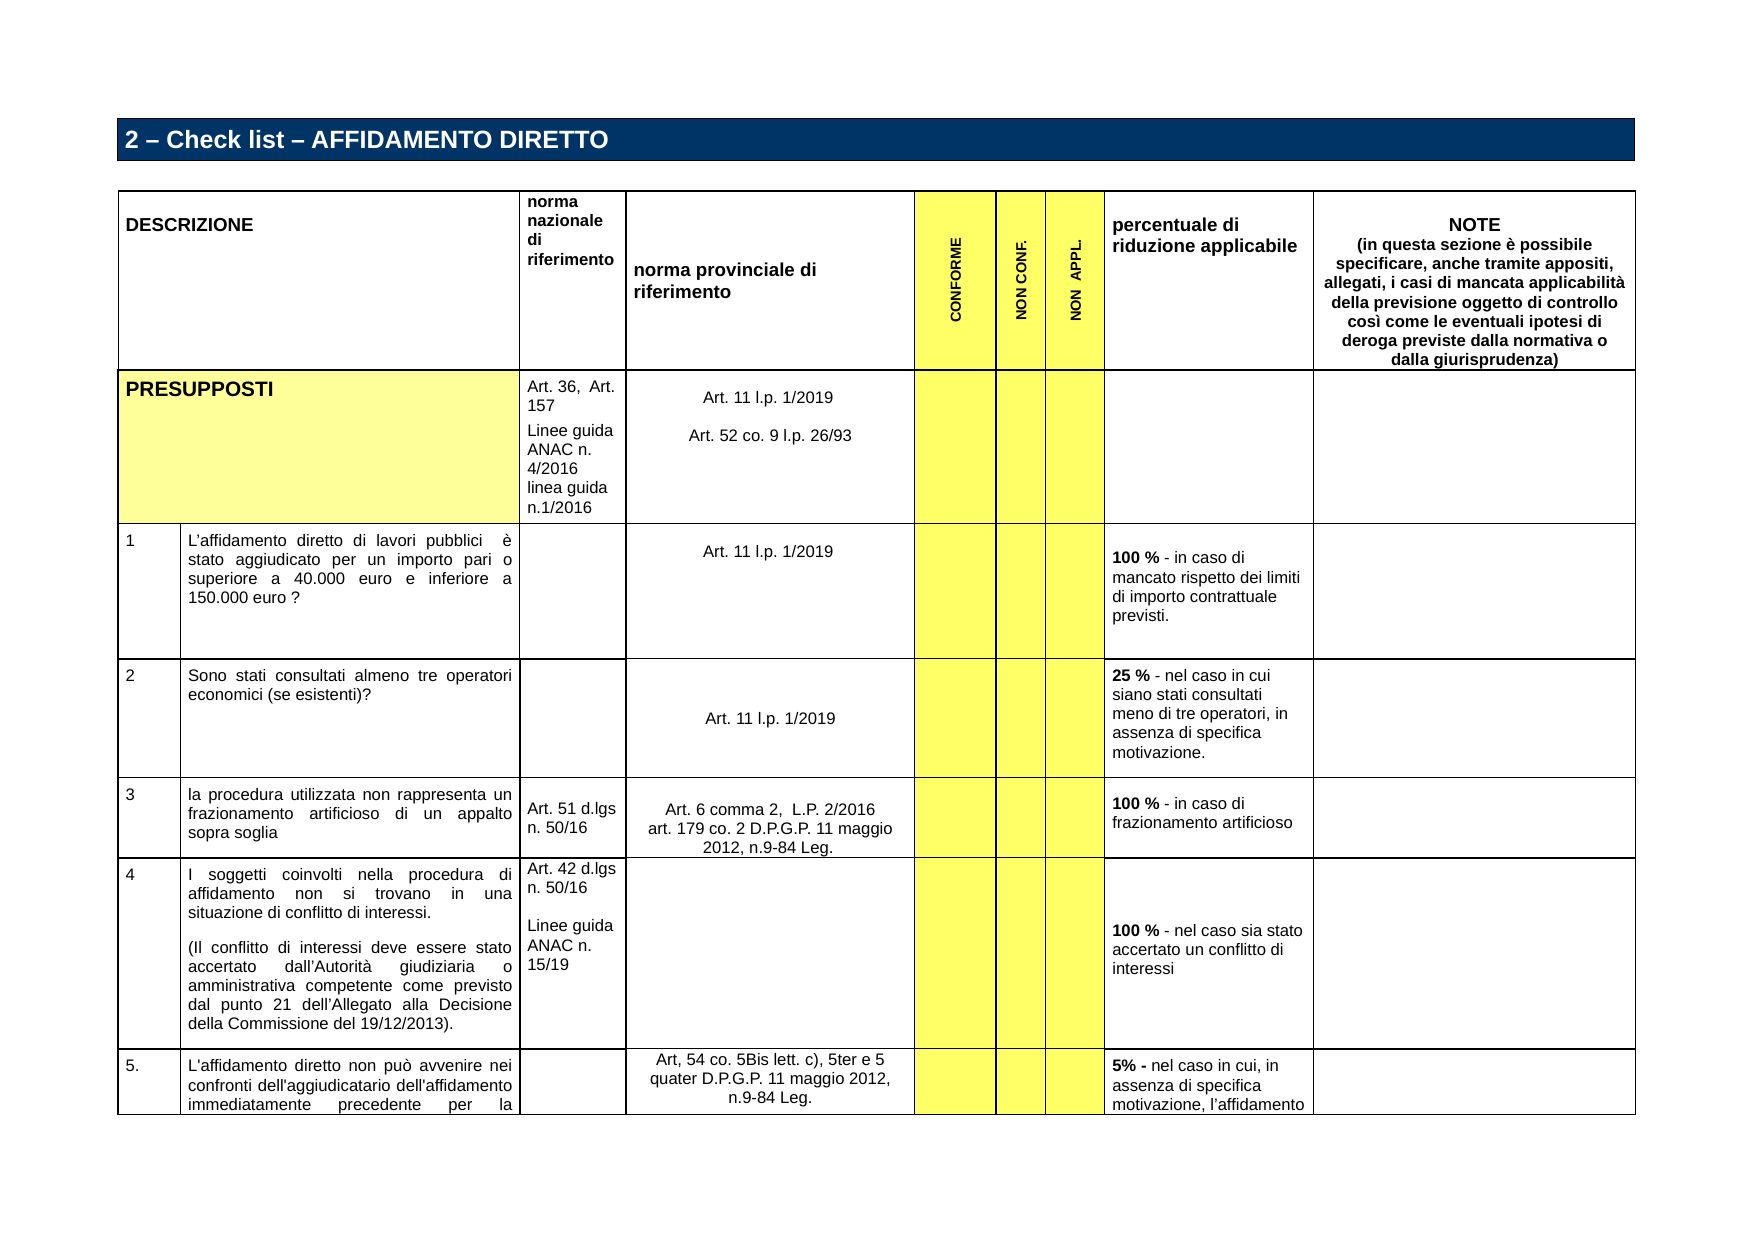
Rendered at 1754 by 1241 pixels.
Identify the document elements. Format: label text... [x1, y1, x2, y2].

table_header CONFORME [915, 192, 995, 369]
table_header DESCRIZIONE [119, 192, 519, 369]
table_cell Art. 36, Art. 157 Linee guida ANAC n. 4/2016 linea guida n.1/2016 [520, 371, 625, 523]
table_cell [1314, 660, 1635, 777]
table_cell [1105, 371, 1313, 523]
table_cell [1314, 778, 1635, 857]
table_cell [1314, 859, 1635, 1048]
table_cell 5. [119, 1050, 180, 1114]
table_cell [1046, 659, 1104, 777]
table_header NON APPL. [1046, 192, 1104, 369]
table_cell [521, 660, 625, 777]
table_cell L'affidamento diretto non può avvenire nei confronti dell'aggiudicatario dell'affidamento immediatamente precedente per la [181, 1050, 519, 1114]
table_cell [1046, 778, 1104, 857]
table_cell [997, 659, 1045, 777]
table_cell [1046, 858, 1104, 1048]
table_cell Sono stati consultati almeno tre operatori economici (se esistenti)? [181, 660, 519, 777]
table_cell [1046, 524, 1104, 658]
table_cell [1046, 371, 1104, 523]
table_header NOTE (in questa sezione è possibile specificare, anche tramite appositi, allegati, i casi di mancata applicabilità della previsione oggetto di controllo così come le eventuali ipotesi di deroga previste dalla normativa o dalla giurisprudenza) [1314, 192, 1635, 369]
table_cell la procedura utilizzata non rappresenta un frazionamento artificioso di un appalto sopra soglia [181, 778, 519, 857]
table_cell [915, 524, 995, 658]
table_cell Art. 6 comma 2, L.P. 2/2016 art. 179 co. 2 D.P.G.P. 11 maggio 2012, n.9-84 Leg. [627, 778, 914, 857]
table_header norma provinciale di riferimento [627, 192, 914, 369]
table_cell [997, 778, 1045, 857]
table_cell 100 % - in caso di mancato rispetto dei limiti di importo contrattuale previsti. [1105, 524, 1313, 658]
table_cell 4 [119, 859, 180, 1048]
table_cell Art. 51 d.lgs n. 50/16 [521, 778, 625, 857]
table_cell 1 [119, 524, 180, 658]
table_cell [521, 1050, 625, 1114]
table_cell PRESUPPOSTI [119, 371, 519, 523]
table_cell [915, 1049, 995, 1114]
table_header NON CONF. [997, 192, 1045, 369]
table_cell 100 % - nel caso sia stato accertato un conflitto di interessi [1105, 859, 1313, 1048]
table_cell [520, 524, 625, 658]
table_cell 3 [119, 778, 180, 857]
table_cell Art. 11 l.p. 1/2019 Art. 52 co. 9 l.p. 26/93 [627, 371, 914, 523]
table_cell [997, 1049, 1045, 1114]
table_cell [915, 371, 995, 523]
table_cell [1314, 371, 1635, 523]
table_cell Art. 11 l.p. 1/2019 [627, 659, 914, 777]
table_cell [1314, 524, 1635, 658]
table_cell [997, 371, 1045, 523]
table_cell Art, 54 co. 5Bis lett. c), 5ter e 5 quater D.P.G.P. 11 maggio 2012, n.9-84 Leg. [627, 1049, 914, 1114]
table_cell [997, 524, 1045, 658]
table_header norma nazionale di riferimento [520, 192, 625, 369]
table_cell [915, 858, 995, 1048]
table_cell 2 [119, 660, 180, 777]
table_cell [997, 858, 1045, 1048]
table_cell I soggetti coinvolti nella procedura di affidamento non si trovano in una situazione di conflitto di interessi. (Il conflitto di interessi deve essere stato accertato dall’Autorità giudiziaria o amministrativa competente come previsto dal punto 21 dell’Allegato alla Decisione della Commissione del 19/12/2013). [181, 859, 519, 1048]
table_cell 5% - nel caso in cui, in assenza di specifica motivazione, l’affidamento [1105, 1050, 1313, 1114]
table_cell [915, 659, 995, 777]
table_cell [915, 778, 995, 857]
table_cell L’affidamento diretto di lavori pubblici è stato aggiudicato per un importo pari o superiore a 40.000 euro e inferiore a 150.000 euro ? [181, 524, 519, 658]
table_header 2 – Check list – AFFIDAMENTO DIRETTO [118, 119, 1634, 160]
table_cell Art. 11 l.p. 1/2019 [627, 524, 914, 658]
table_cell 100 % - in caso di frazionamento artificioso [1105, 778, 1313, 857]
table_cell 25 % - nel caso in cui siano stati consultati meno di tre operatori, in assenza di specifica motivazione. [1105, 660, 1313, 777]
table_cell [1046, 1049, 1104, 1114]
table_header percentuale di riduzione applicabile [1105, 192, 1313, 369]
table_cell [627, 858, 914, 1048]
table_cell [1314, 1050, 1635, 1114]
table_cell Art. 42 d.lgs n. 50/16 Linee guida ANAC n. 15/19 [521, 859, 625, 1048]
